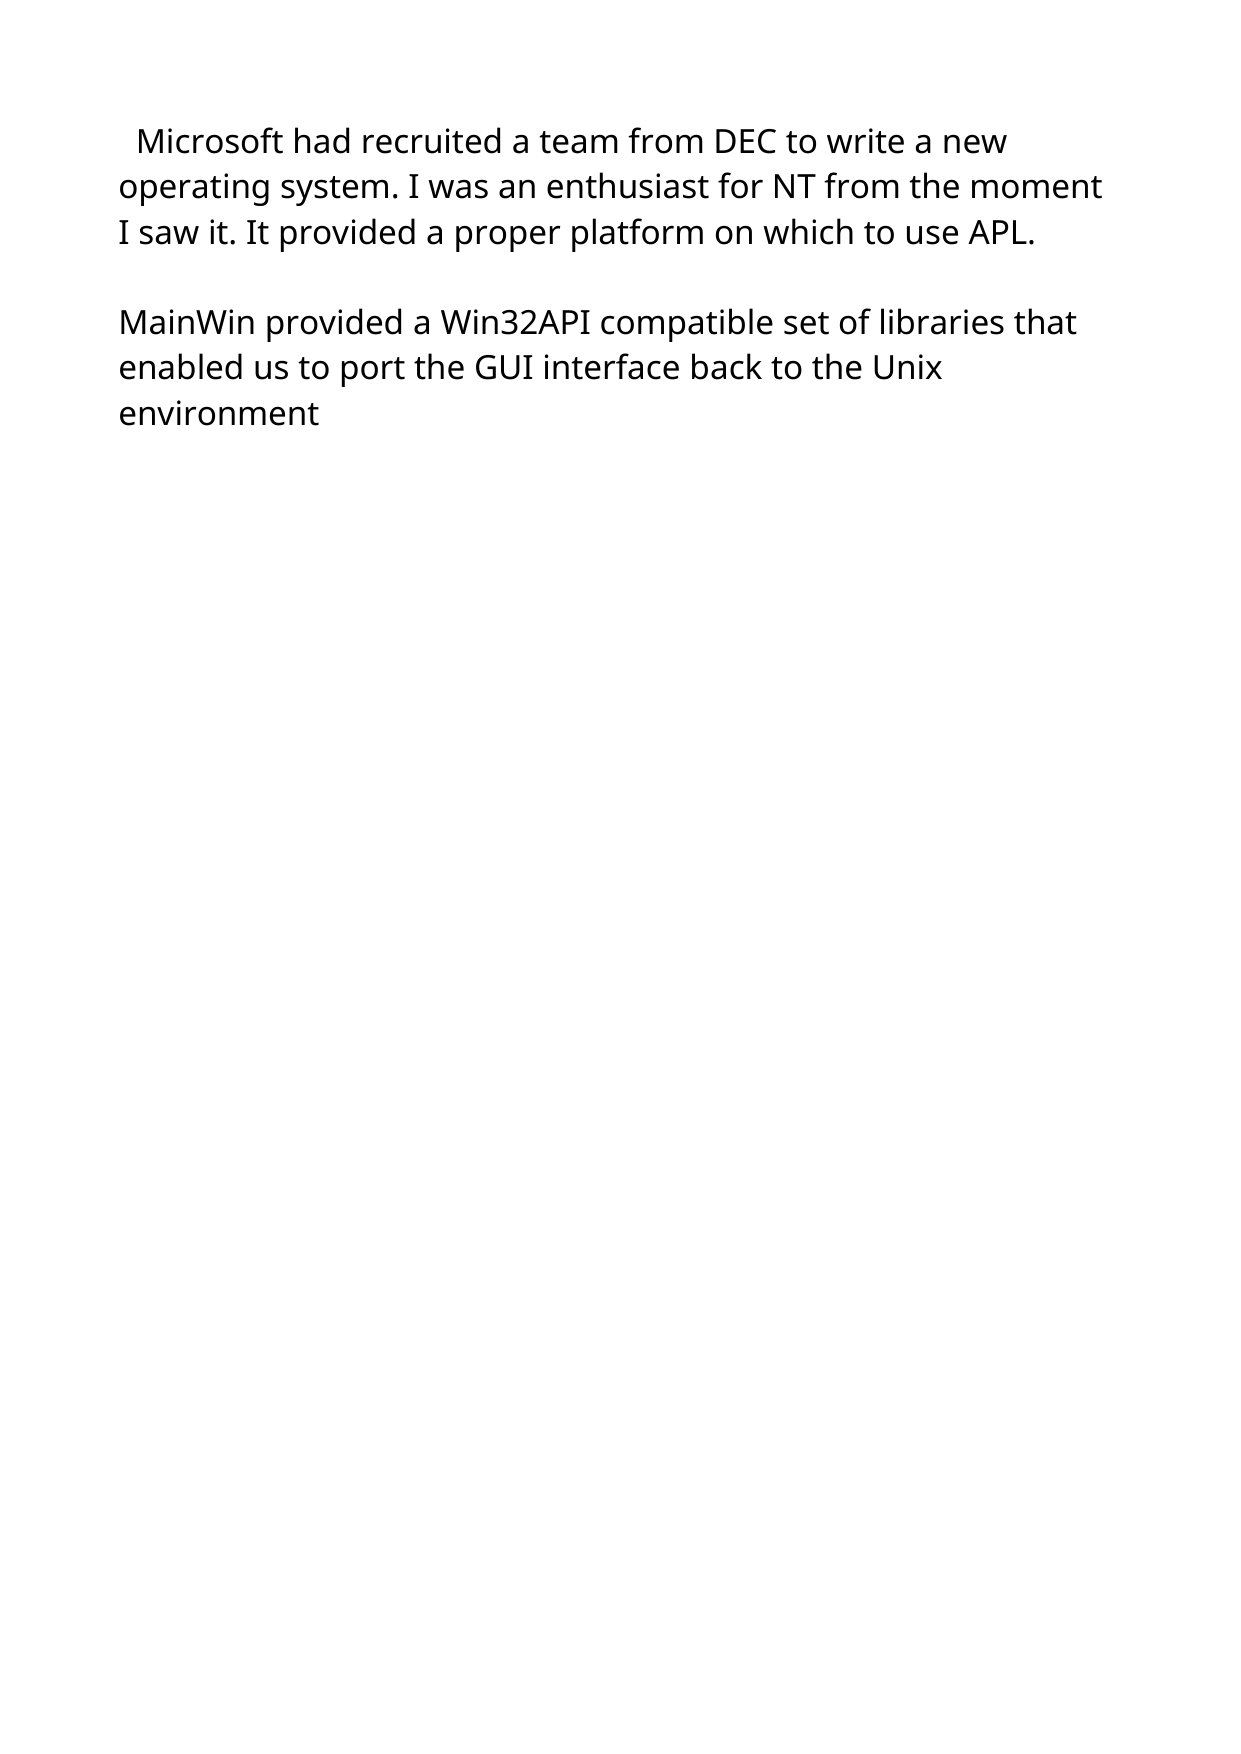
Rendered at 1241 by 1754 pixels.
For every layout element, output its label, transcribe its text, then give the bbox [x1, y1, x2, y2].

text MainWin provided a Win32API compatible set of libraries that enabled us to port the GUI interface back to the Unix environment [118, 299, 1122, 434]
text Microsoft had recruited a team from DEC to write a new operating system. I was an enthusiast for NT from the moment I saw it. It provided a proper platform on which to use APL. [118, 118, 1122, 254]
